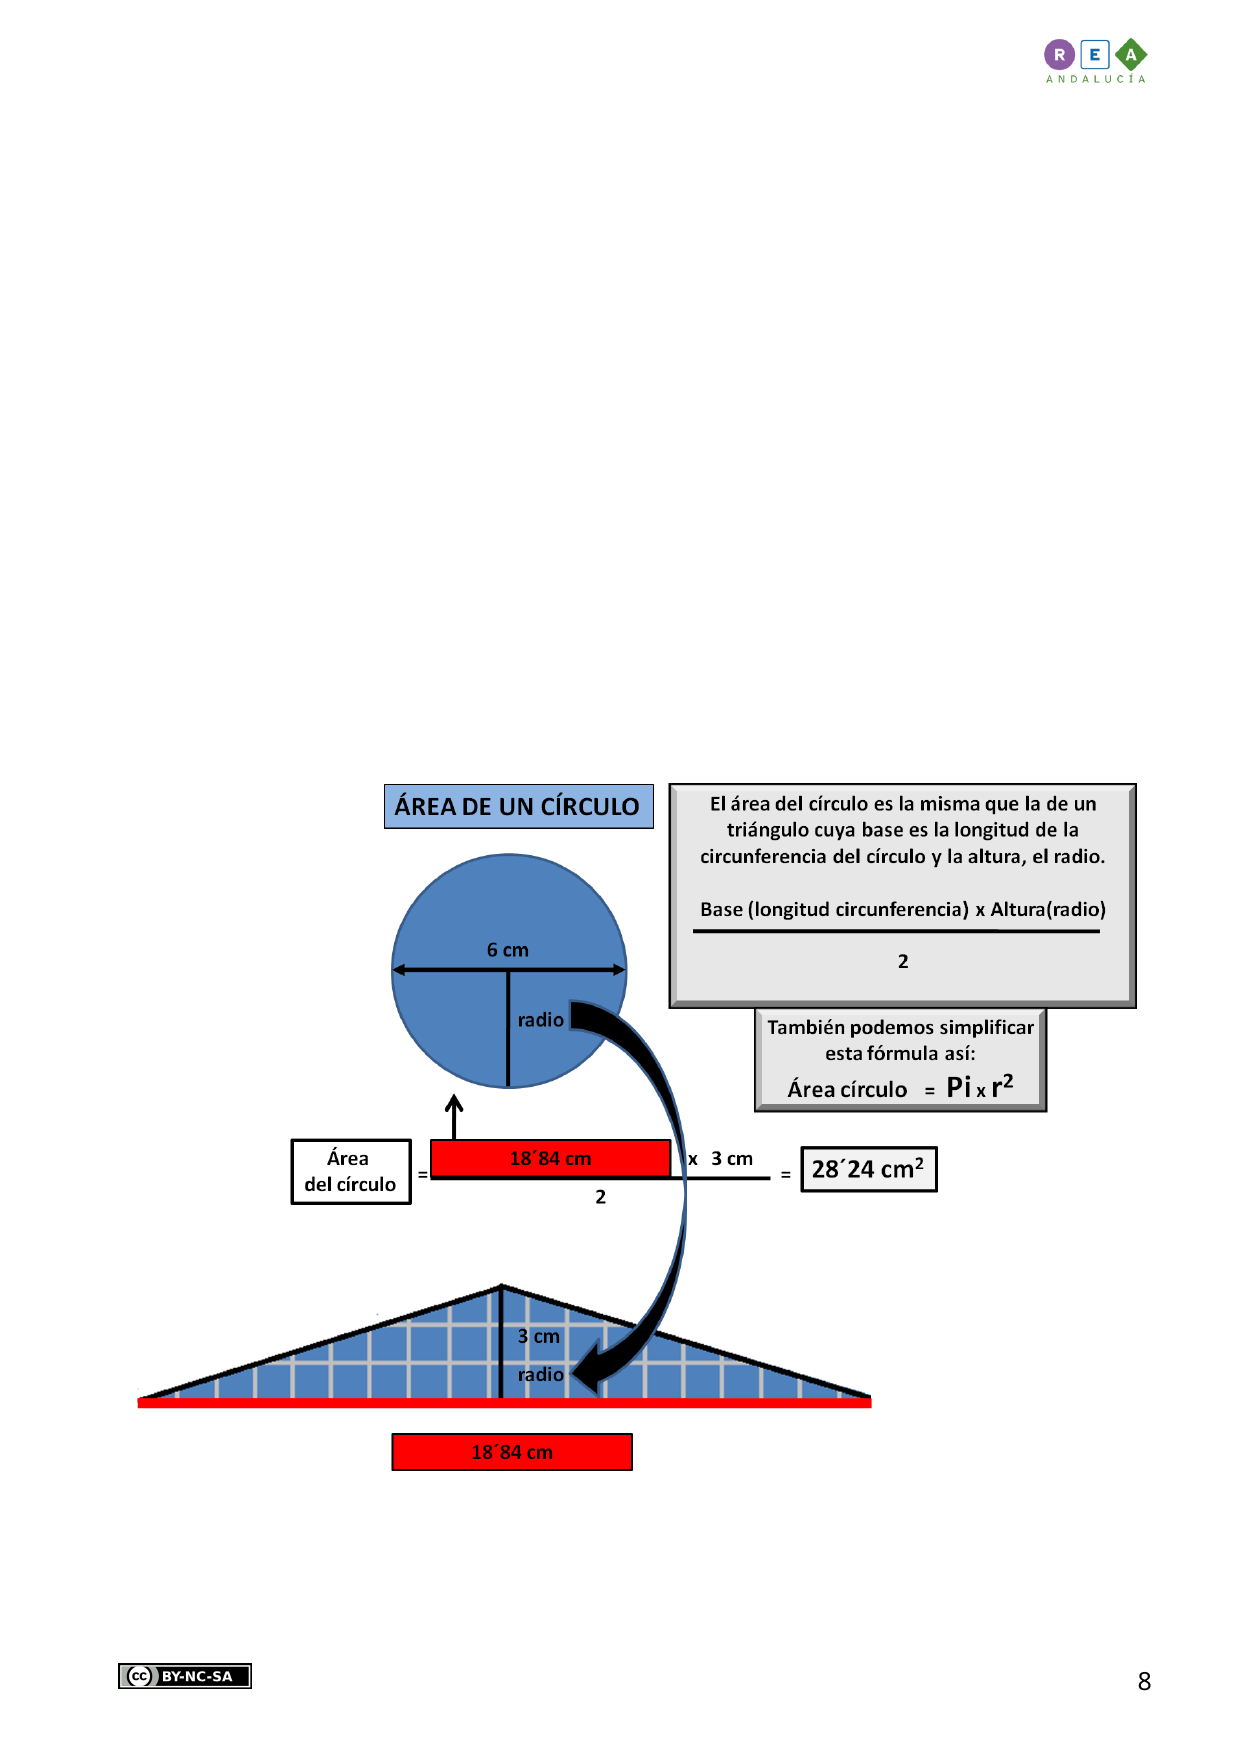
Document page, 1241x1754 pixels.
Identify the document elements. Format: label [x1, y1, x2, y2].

picture [1039, 33, 1152, 88]
picture [118, 1663, 536, 1698]
picture [118, 771, 1152, 1488]
